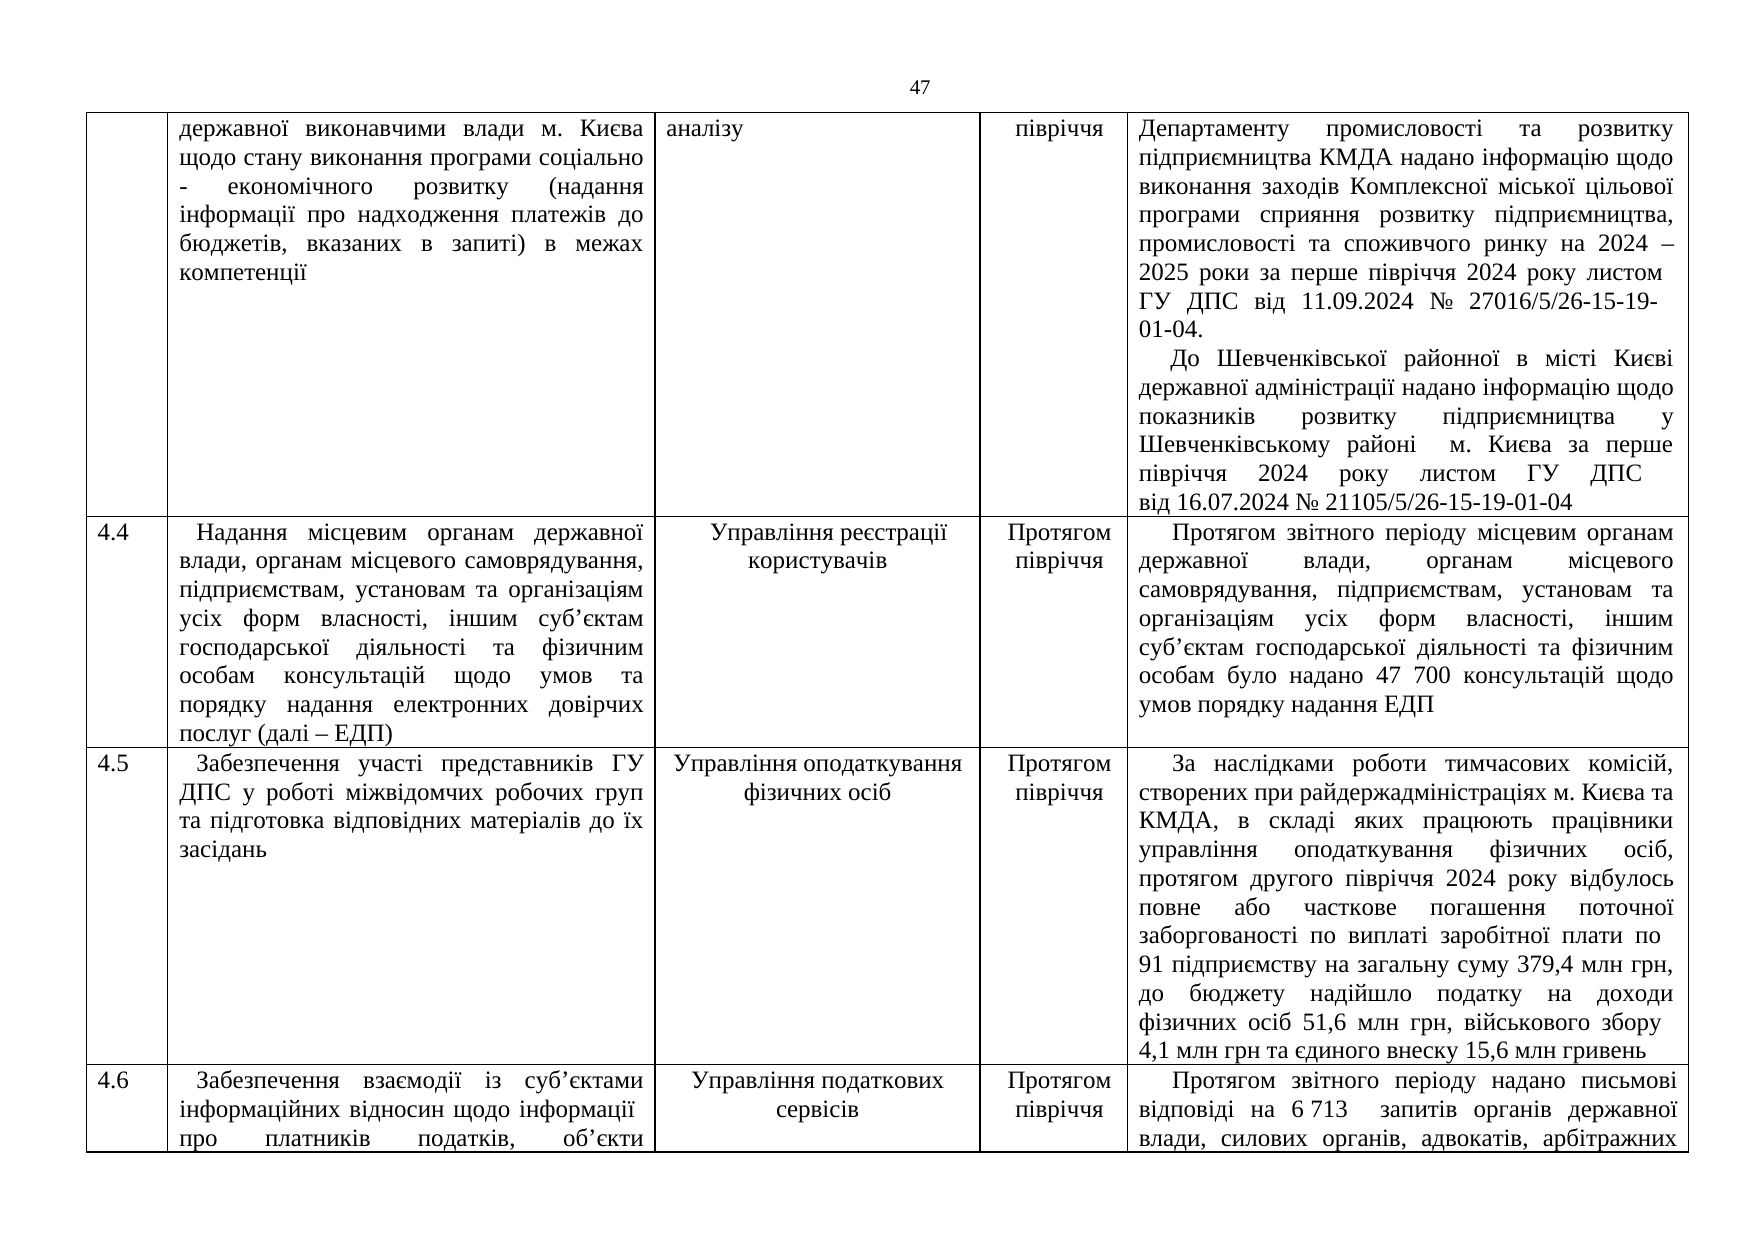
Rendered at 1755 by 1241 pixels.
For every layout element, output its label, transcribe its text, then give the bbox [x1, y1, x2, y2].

table_cell державної виконавчими влади м. Києва щодо стану виконання програми соціально - економічного розвитку (надання інформації про надходження платежів до бюджетів, вказаних в запиті) в межах компетенції [168, 113, 654, 516]
table_cell Протягом півріччя [981, 1065, 1127, 1151]
table_cell [87, 113, 167, 516]
table_cell Управління оподаткування фізичних осіб [656, 748, 979, 1064]
table_cell Протягом звітного періоду місцевим органам державної влади, органам місцевого самоврядування, підприємствам, установам та організаціям усіх форм власності, іншим суб’єктам господарської діяльності та фізичним особам було надано 47 700 консультацій щодо умов порядку надання ЕДП [1128, 517, 1688, 747]
table_cell 4.4 [87, 517, 167, 747]
table_cell Забезпечення участі представників ГУ ДПС у роботі міжвідомчих робочих груп та підготовка відповідних матеріалів до їх засідань [168, 748, 654, 1064]
table_cell 4.5 [87, 748, 167, 1064]
table_cell 4.6 [87, 1065, 167, 1151]
table_cell Протягом півріччя [981, 748, 1127, 1064]
table_cell аналізу [656, 113, 979, 516]
table_cell Надання місцевим органам державної влади, органам місцевого самоврядування, підприємствам, установам та організаціям усіх форм власності, іншим суб’єктам господарської діяльності та фізичним особам консультацій щодо умов та порядку надання електронних довірчих послуг (далі – ЕДП) [168, 517, 654, 747]
table_cell Управління податкових сервісів [656, 1065, 979, 1151]
table_cell За наслідками роботи тимчасових комісій, створених при райдержадміністраціях м. Києва та КМДА, в складі яких працюють працівники управління оподаткування фізичних осіб, протягом другого півріччя 2024 року відбулось повне або часткове погашення поточної заборгованості по виплаті заробітної плати по 91 підприємству на загальну суму 379,4 млн грн, до бюджету надійшло податку на доходи фізичних осіб 51,6 млн грн, військового збору 4,1 млн грн та єдиного внеску 15,6 млн гривень [1128, 748, 1688, 1064]
table_cell Протягом півріччя [981, 517, 1127, 747]
table_cell Протягом звітного періоду надано письмові відповіді на 6 713 запитів органів державної влади, силових органів, адвокатів, арбітражних [1128, 1065, 1688, 1151]
table_cell Забезпечення взаємодії із суб’єктами інформаційних відносин щодо інформації про платників податків, об’єкти [168, 1065, 654, 1151]
table_cell півріччя [981, 113, 1127, 516]
table_cell Управління реєстрації користувачів [656, 517, 979, 747]
table_cell Департаменту промисловості та розвитку підприємництва КМДА надано інформацію щодо виконання заходів Комплексної міської цільової програми сприяння розвитку підприємництва, промисловості та споживчого ринку на 2024 – 2025 роки за перше півріччя 2024 року листом ГУ ДПС від 11.09.2024 № 27016/5/26-15-19- 01-04. До Шевченківської районної в місті Києві державної адміністрації надано інформацію щодо показників розвитку підприємництва у Шевченківському районі м. Києва за перше півріччя 2024 року листом ГУ ДПС від 16.07.2024 № 21105/5/26-15-19-01-04 [1128, 113, 1688, 516]
